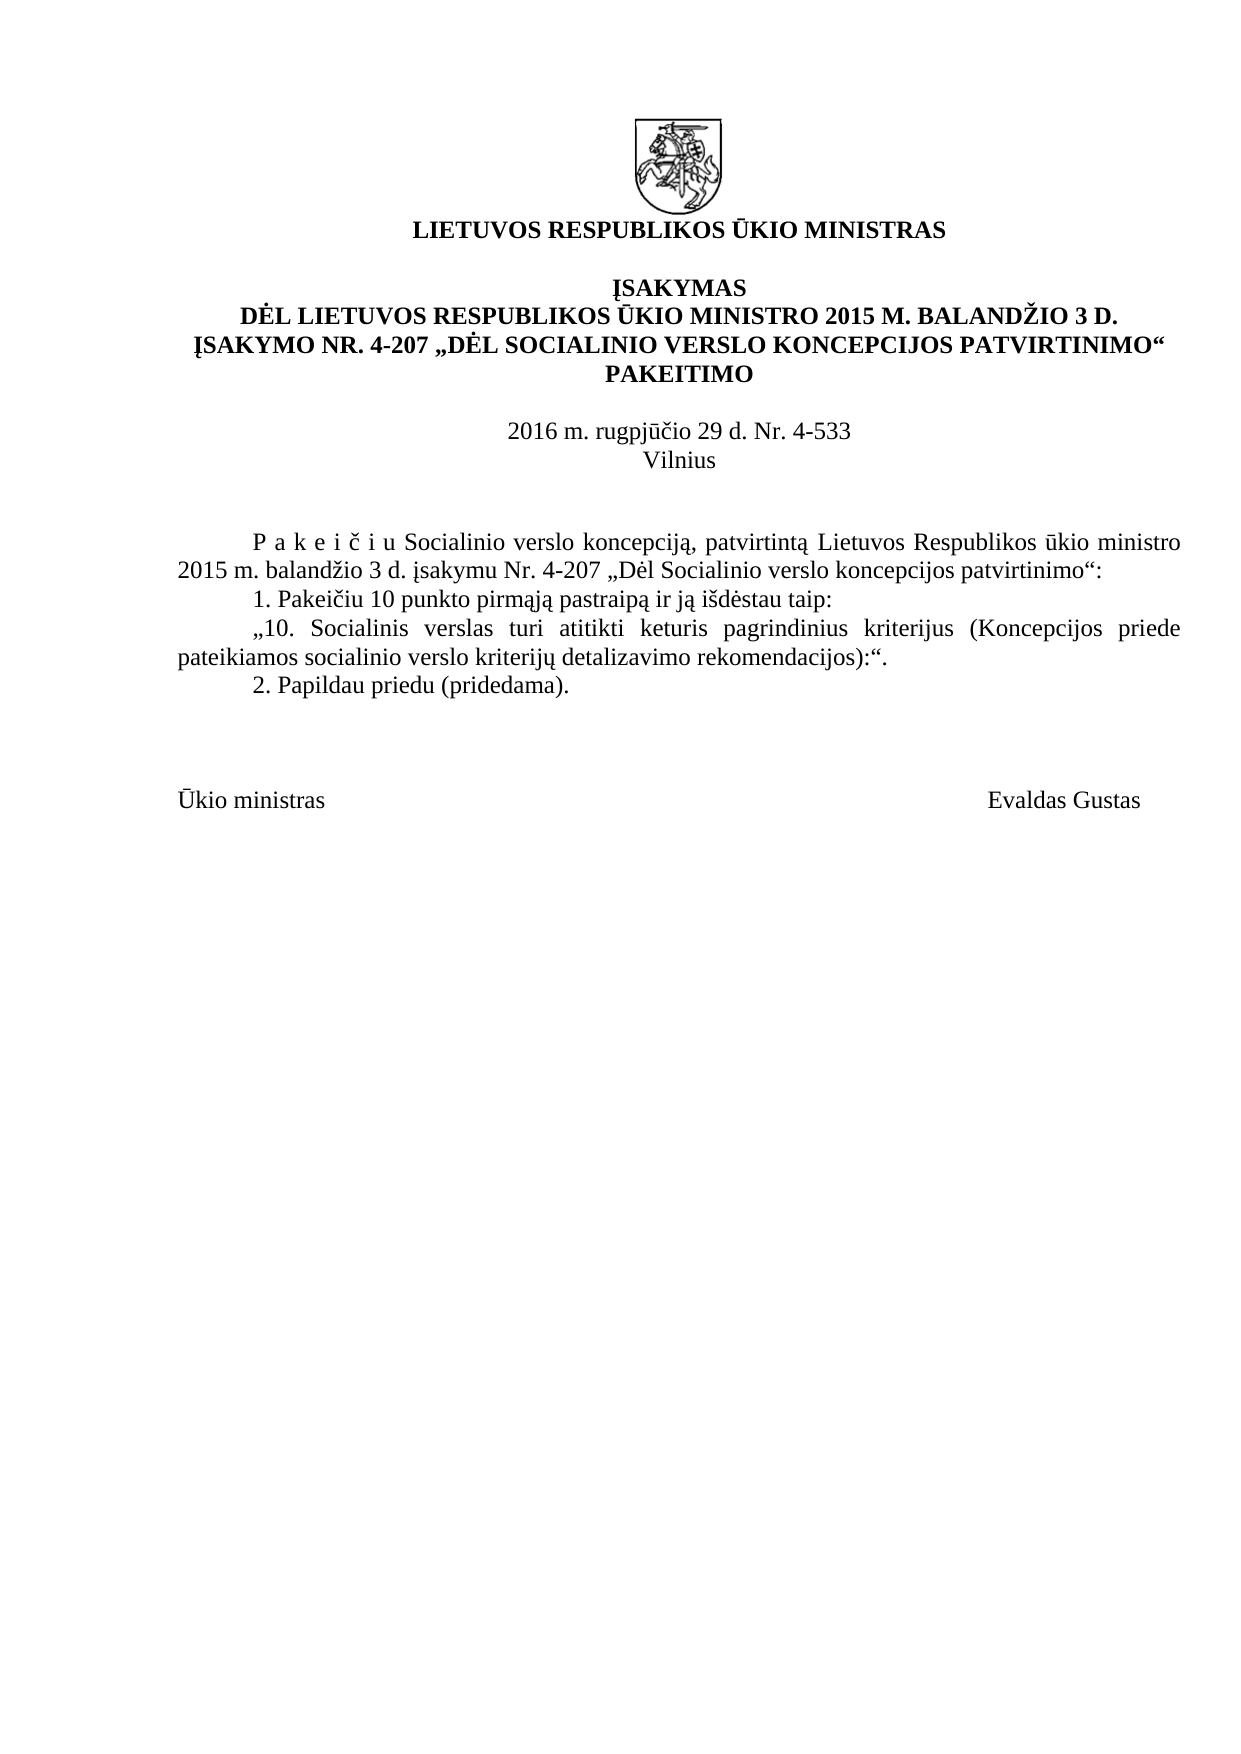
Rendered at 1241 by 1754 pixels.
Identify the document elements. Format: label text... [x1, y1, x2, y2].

text dėl lietuvos respublikos ūkio ministro 2015 m. balandžio 3 d. įsakymo nr. 4-207 „DĖL socialinio verslo koncepcijos patvirtinimo“ pakeitimo [177, 301, 1181, 388]
text Ūkio ministras Evaldas Gustas [177, 785, 1181, 814]
text įsakymas [177, 273, 1181, 301]
text Vilnius [177, 445, 1181, 474]
text LIETUVOS RESPUBLIKOS ŪKIO MINISTRAS [177, 215, 1181, 244]
text 2016 m. rugpjūčio 29 d. Nr. 4-533 [177, 416, 1181, 445]
text P a k e i č i u Socialinio verslo koncepciją, patvirtintą Lietuvos Respublikos ūkio ministro 2015 m. balandžio 3 d. įsakymu Nr. 4-207 „Dėl Socialinio verslo koncepcijos patvirtinimo“: [177, 527, 1181, 584]
text „10. Socialinis verslas turi atitikti keturis pagrindinius kriterijus (Koncepcijos priede pateikiamos socialinio verslo kriterijų detalizavimo rekomendacijos):“. [177, 613, 1181, 670]
text 2. Papildau priedu (pridedama). [177, 670, 1181, 699]
text 1. Pakeičiu 10 punkto pirmąją pastraipą ir ją išdėstau taip: [177, 584, 1181, 613]
